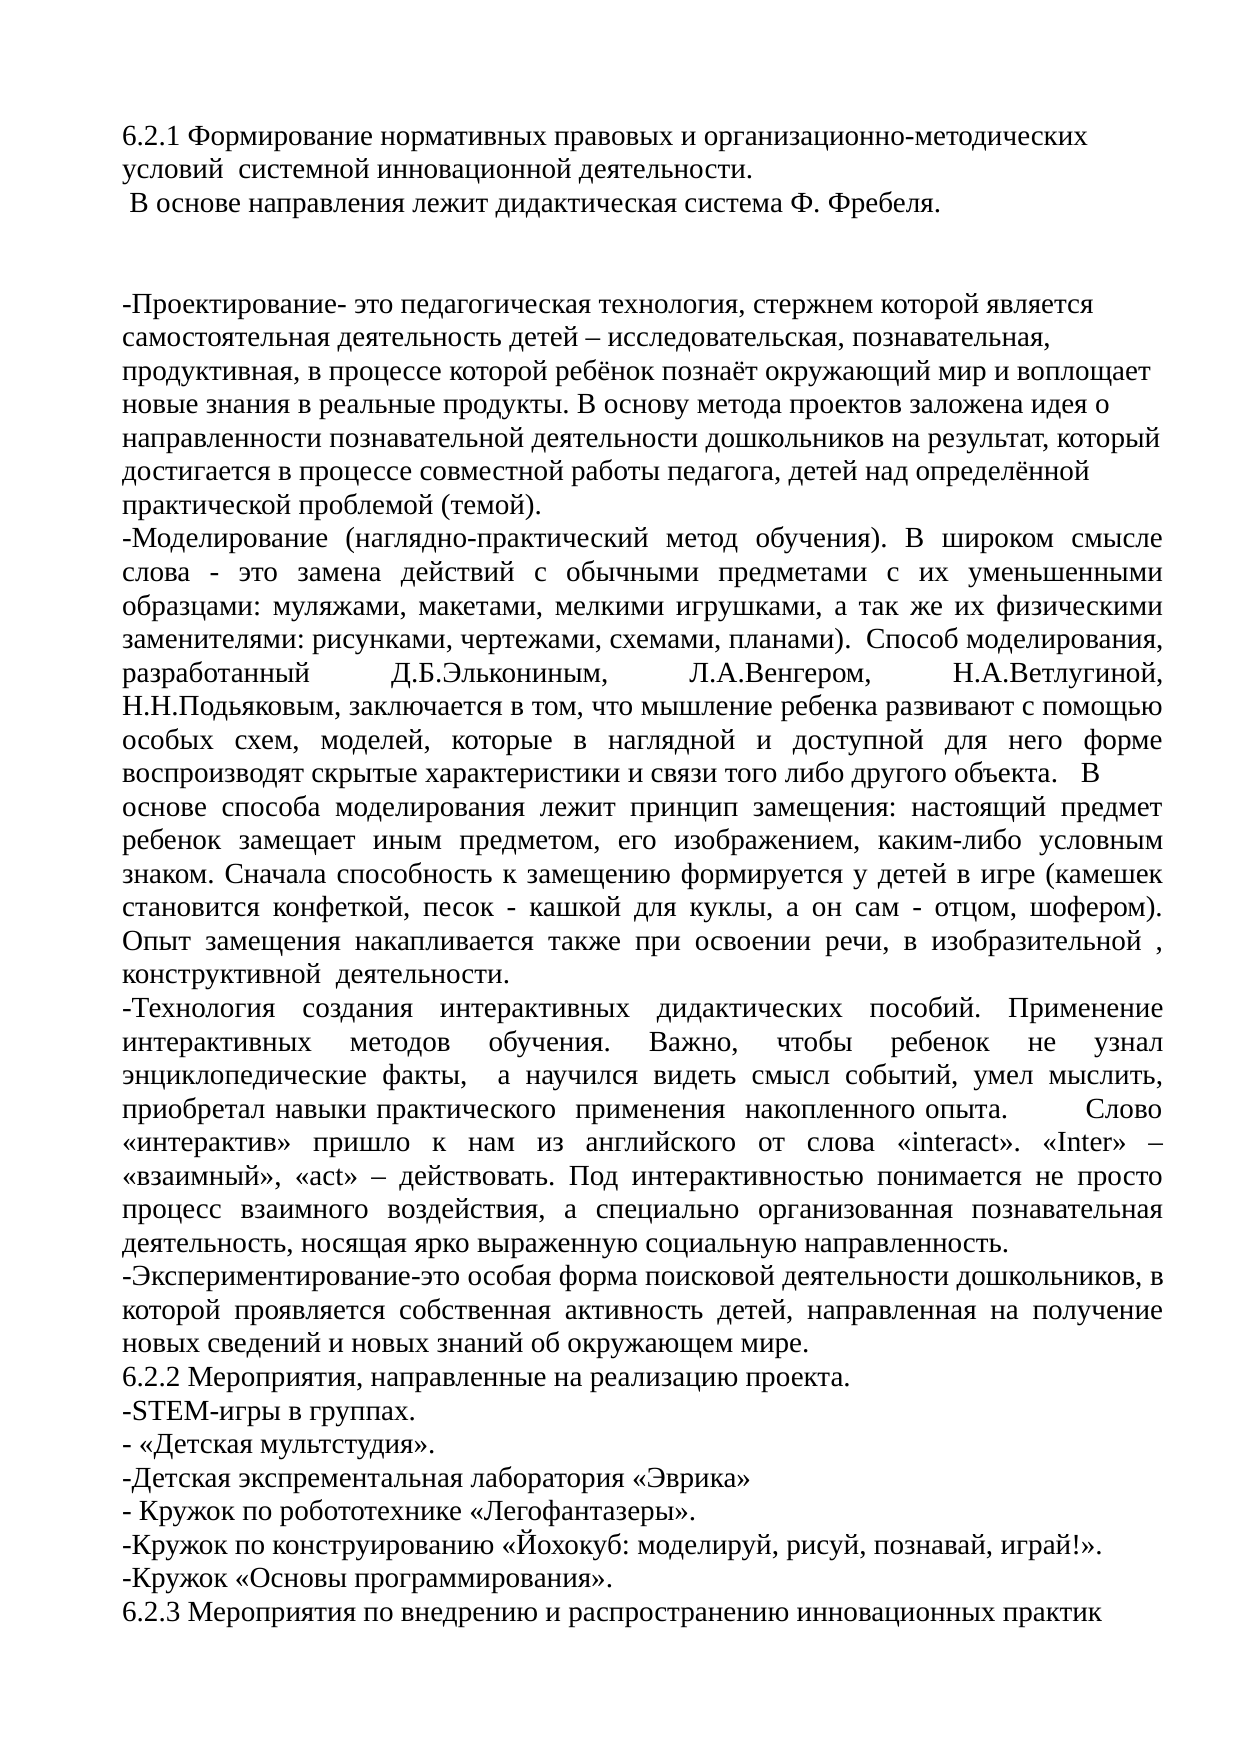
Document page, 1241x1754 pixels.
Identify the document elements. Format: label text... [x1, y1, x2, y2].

text -Детская экспрементальная лаборатория «Эврика» [122, 1460, 1164, 1493]
text 6.2.1 Формирование нормативных правовых и организационно-методических условий системной инновационной деятельности. [122, 118, 1164, 185]
text - Кружок по робототехнике «Легофантазеры». [122, 1493, 1164, 1527]
text -STEM-игры в группах. [122, 1393, 1164, 1426]
text - «Детская мультстудия». [122, 1426, 1164, 1460]
text -Экспериментирование-это особая форма поисковой деятельности дошкольников, в которой проявляется собственная активность детей, направленная на получение новых сведений и новых знаний об окружающем мире. [122, 1258, 1164, 1359]
text -Проектирование- это педагогическая технология, стержнем которой является самостоятельная деятельность детей – исследовательская, познавательная, продуктивная, в процессе которой ребёнок познаёт окружающий мир и воплощает новые знания в реальные продукты. В основу метода проектов заложена идея о направленности познавательной деятельности дошкольников на результат, который достигается в процессе совместной работы педагога, детей над определённой практической проблемой (темой). [122, 286, 1164, 521]
text -Технология создания интерактивных дидактических пособий. Применение интерактивных методов обучения. Важно, чтобы ребенок не узнал энциклопедические факты, а научился видеть смысл событий, умел мыслить, приобретал навыки практического применения накопленного опыта. Слово «интерактив» пришло к нам из английского от слова «interact». «Inter» – «взаимный», «act» – действовать. Под интерактивностью понимается не просто процесс взаимного воздействия, а специально организованная познавательная деятельность, носящая ярко выраженную социальную направленность. [122, 990, 1164, 1258]
text -Моделирование (наглядно-практический метод обучения). В широком смысле слова - это замена действий с обычными предметами с их уменьшенными образцами: муляжами, макетами, мелкими игрушками, а так же их физическими заменителями: рисунками, чертежами, схемами, планами). Способ моделирования, разработанный Д.Б.Элькониным, Л.А.Венгером, Н.А.Ветлугиной, Н.Н.Подьяковым, заключается в том, что мышление ребенка развивают с помощью особых схем, моделей, которые в наглядной и доступной для него форме воспроизводят скрытые характеристики и связи того либо другого объекта. В основе способа моделирования лежит принцип замещения: настоящий предмет ребенок замещает иным предметом, его изображением, каким-либо условным знаком. Сначала способность к замещению формируется у детей в игре (камешек становится конфеткой, песок - кашкой для куклы, а он сам - отцом, шофером). Опыт замещения накапливается также при освоении речи, в изобразительной , конструктивной деятельности. [122, 521, 1164, 990]
text -Кружок по конструированию «Йохокуб: моделируй, рисуй, познавай, играй!». [122, 1527, 1164, 1560]
text 6.2.2 Мероприятия, направленные на реализацию проекта. [122, 1359, 1164, 1393]
text 6.2.3 Мероприятия по внедрению и распространению инновационных практик [122, 1594, 1164, 1627]
text -Кружок «Основы программирования». [122, 1560, 1164, 1594]
text В основе направления лежит дидактическая система Ф. Фребеля. [122, 185, 1164, 219]
